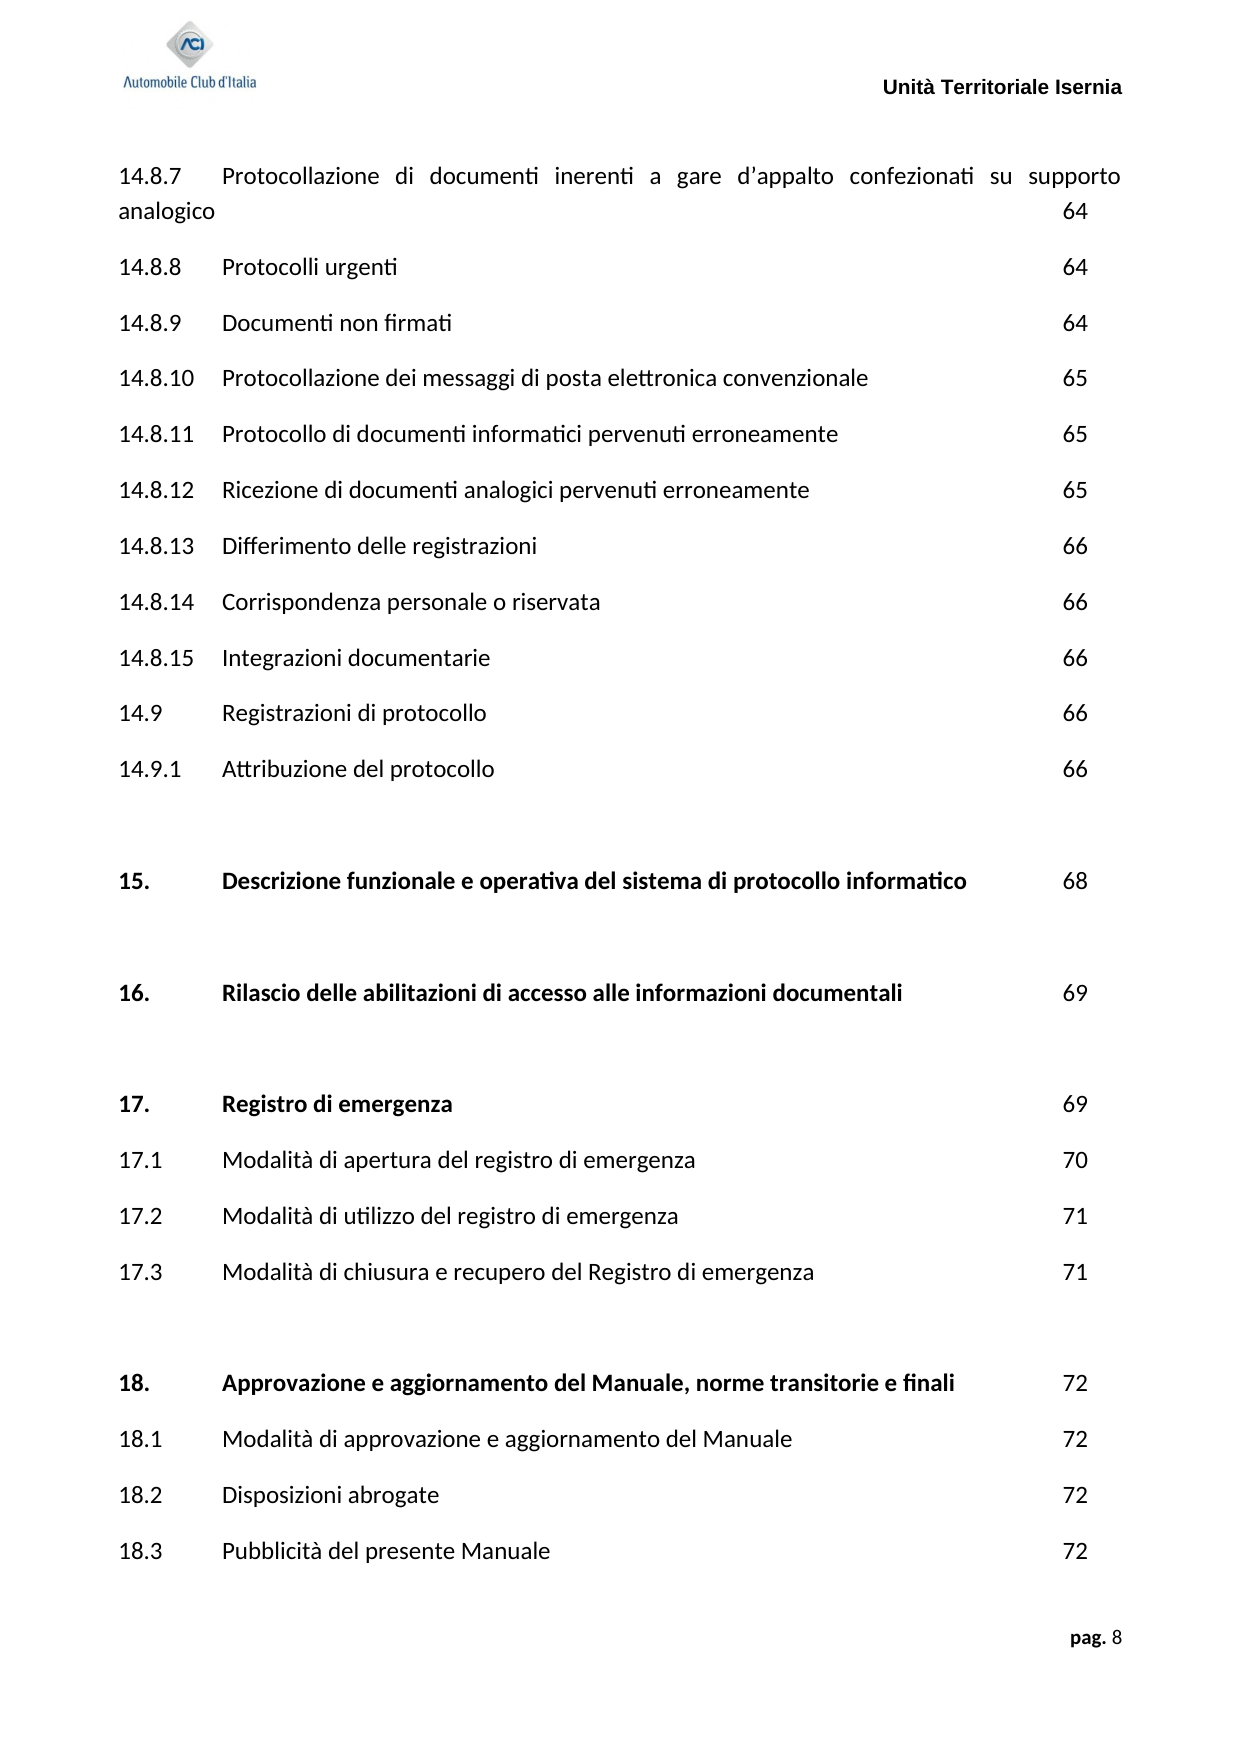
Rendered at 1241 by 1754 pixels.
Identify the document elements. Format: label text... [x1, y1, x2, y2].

picture [122, 10, 257, 110]
text 18.1 Modalità di approvazione e aggiornamento del Manuale 72 [118, 1423, 1122, 1454]
text 14.8.15 Integrazioni documentarie 66 [118, 642, 1122, 672]
text 14.9.1 Attribuzione del protocollo 66 [118, 753, 1122, 784]
text 18.3 Pubblicità del presente Manuale 72 [118, 1535, 1122, 1566]
text 18. Approvazione e aggiornamento del Manuale, norme transitorie e finali 72 [118, 1367, 1122, 1398]
text 17. Registro di emergenza 69 [118, 1088, 1122, 1119]
text 14.8.14 Corrispondenza personale o riservata 66 [118, 586, 1122, 616]
text 17.1 Modalità di apertura del registro di emergenza 70 [118, 1144, 1122, 1175]
text 14.8.10 Protocollazione dei messaggi di posta elettronica convenzionale 65 [118, 362, 1122, 393]
text 14.8.9 Documenti non firmati 64 [118, 307, 1122, 337]
text 16. Rilascio delle abilitazioni di accesso alle informazioni documentali 69 [118, 977, 1122, 1007]
text 18.2 Disposizioni abrogate 72 [118, 1479, 1122, 1510]
text 15. Descrizione funzionale e operativa del sistema di protocollo informatico 68 [118, 865, 1122, 896]
text 14.8.8 Protocolli urgenti 64 [118, 251, 1122, 281]
text 14.8.11 Protocollo di documenti informatici pervenuti erroneamente 65 [118, 418, 1122, 449]
text 14.8.12 Ricezione di documenti analogici pervenuti erroneamente 65 [118, 474, 1122, 505]
text 17.3 Modalità di chiusura e recupero del Registro di emergenza 71 [118, 1256, 1122, 1286]
text 14.8.13 Differimento delle registrazioni 66 [118, 530, 1122, 561]
text 17.2 Modalità di utilizzo del registro di emergenza 71 [118, 1200, 1122, 1231]
text 14.9 Registrazioni di protocollo 66 [118, 697, 1122, 728]
text 14.8.7 Protocollazione di documenti inerenti a gare d’appalto confezionati su supporto analogico 64 [118, 160, 1122, 226]
